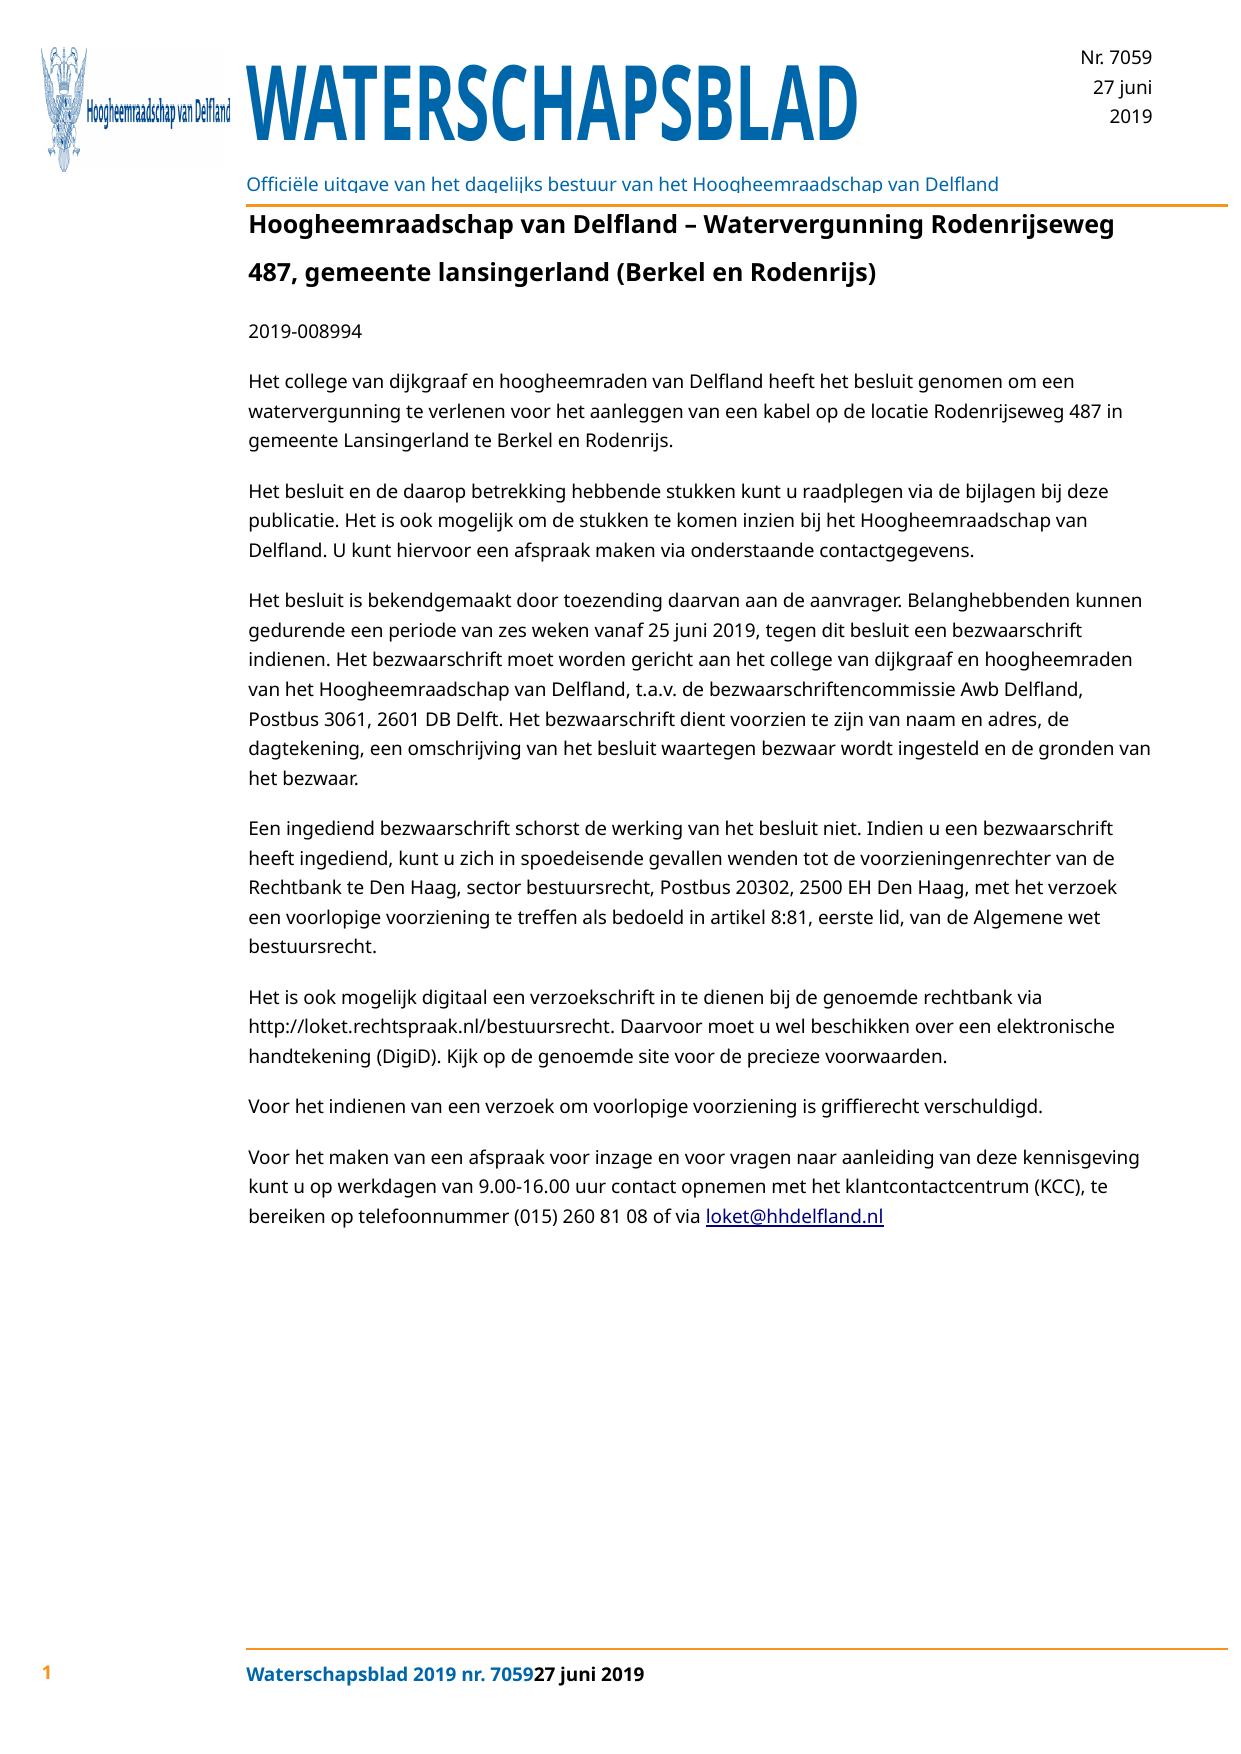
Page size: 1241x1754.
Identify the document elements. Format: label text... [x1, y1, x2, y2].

text Een ingediend bezwaarschrift schorst de werking van het besluit niet. Indien u een bezwaarschrift heeft ingediend, kunt u zich in spoedeisende gevallen wenden tot de voorzieningenrechter van de Rechtbank te Den Haag, sector bestuursrecht, Postbus 20302, 2500 EH Den Haag, met het verzoek een voorlopige voorziening te treffen als bedoeld in artikel 8:81, eerste lid, van de Algemene wet bestuursrecht. [248, 815, 1152, 959]
text Voor het maken van een afspraak voor inzage en voor vragen naar aanleiding van deze kennisgeving kunt u op werkdagen van 9.00-16.00 uur contact opnemen met het klantcontactcentrum (KCC), te bereiken op telefoonnummer (015) 260 81 08 of via loket@hhdelfland.nl [248, 1144, 1152, 1229]
text Het besluit is bekendgemaakt door toezending daarvan aan de aanvrager. Belanghebbenden kunnen gedurende een periode van zes weken vanaf 25 juni 2019, tegen dit besluit een bezwaarschrift indienen. Het bezwaarschrift moet worden gericht aan het college van dijkgraaf en hoogheemraden van het Hoogheemraadschap van Delfland, t.a.v. de bezwaarschriftencommissie Awb Delfland, Postbus 3061, 2601 DB Delft. Het bezwaarschrift dient voorzien te zijn van naam en adres, de dagtekening, een omschrijving van het besluit waartegen bezwaar wordt ingesteld en de gronden van het bezwaar. [248, 587, 1152, 791]
text Het college van dijkgraaf en hoogheemraden van Delfland heeft het besluit genomen om een watervergunning te verlenen voor het aanleggen van een kabel op de locatie Rodenrijseweg 487 in gemeente Lansingerland te Berkel en Rodenrijs. [248, 368, 1152, 453]
text 2019-008994 [248, 318, 1152, 344]
text Het besluit en de daarop betrekking hebbende stukken kunt u raadplegen via de bijlagen bij deze publicatie. Het is ook mogelijk om de stukken te komen inzien bij het Hoogheemraadschap van Delfland. U kunt hiervoor een afspraak maken via onderstaande contactgegevens. [248, 478, 1152, 563]
text Voor het indienen van een verzoek om voorlopige voorziening is griffierecht verschuldigd. [248, 1094, 1152, 1119]
text Het is ook mogelijk digitaal een verzoekschrift in te dienen bij de genoemde rechtbank via http://loket.rechtspraak.nl/bestuursrecht. Daarvoor moet u wel beschikken over een elektronische handtekening (DigiD). Kijk op de genoemde site voor de precieze voorwaarden. [248, 984, 1152, 1069]
picture [41, 47, 231, 172]
text Hoogheemraadschap van Delfland – Watervergunning Rodenrijseweg 487, gemeente lansingerland (Berkel en Rodenrijs) [248, 207, 1152, 288]
